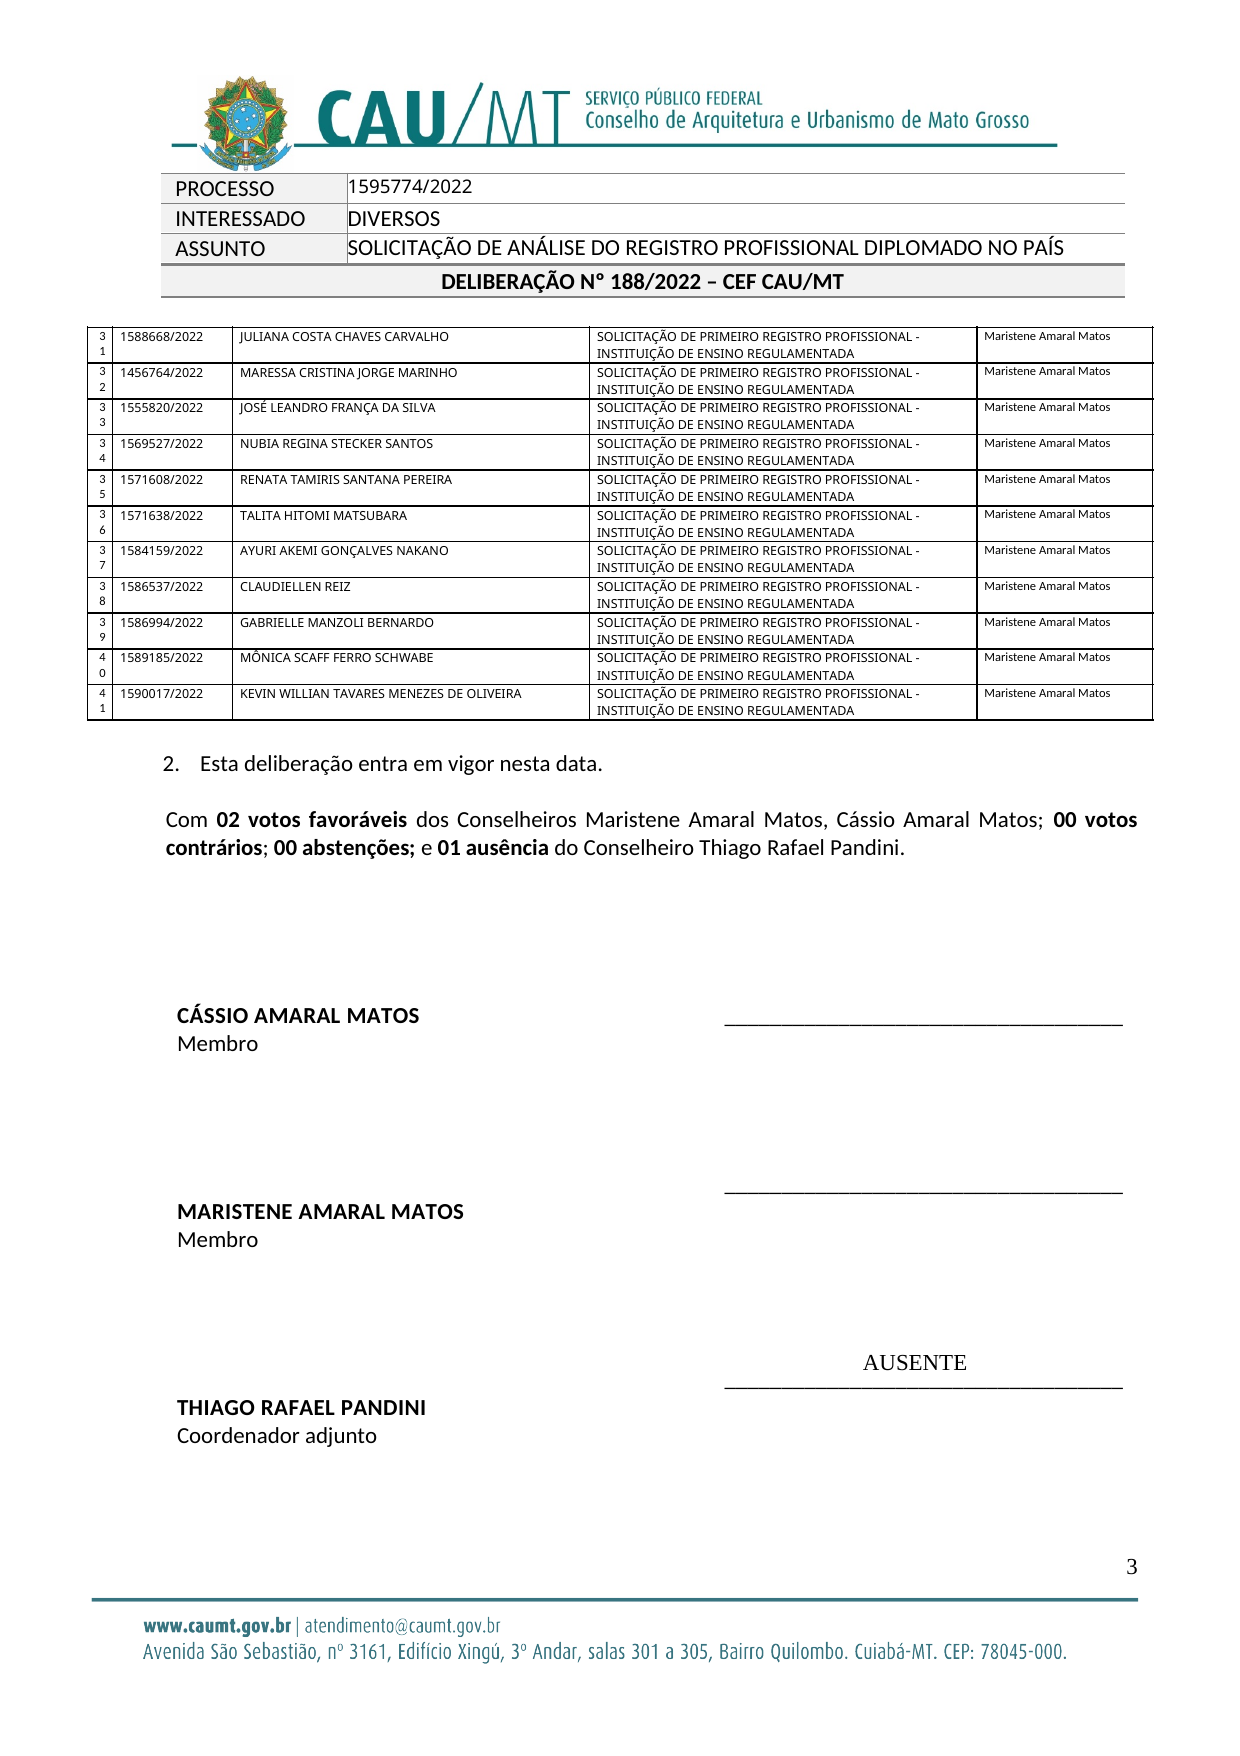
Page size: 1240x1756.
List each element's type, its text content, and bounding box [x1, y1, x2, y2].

table_cell 31 [88, 328, 112, 362]
table_cell 1584159/2022 [113, 542, 232, 576]
table_header ___________________________________ ___________________________________ ___________________________________ [639, 1001, 1137, 1572]
table_cell CLAUDIELLEN REIZ [233, 578, 589, 612]
table_cell 1588668/2022 [113, 328, 232, 362]
table_cell Maristene Amaral Matos [978, 650, 1152, 684]
table_cell Maristene Amaral Matos [978, 685, 1152, 719]
table_cell 38 [88, 578, 112, 612]
table_cell GABRIELLE MANZOLI BERNARDO [233, 614, 589, 648]
table_cell MARESSA CRISTINA JORGE MARINHO [233, 364, 589, 398]
table_cell 1589185/2022 [113, 650, 232, 684]
table_cell Maristene Amaral Matos [978, 542, 1152, 576]
table_cell SOLICITAÇÃO DE PRIMEIRO REGISTRO PROFISSIONAL - INSTITUIÇÃO DE ENSINO REGULAMENTADA [590, 435, 976, 469]
table_cell SOLICITAÇÃO DE PRIMEIRO REGISTRO PROFISSIONAL - INSTITUIÇÃO DE ENSINO REGULAMENTADA [590, 685, 976, 719]
table_cell 40 [88, 650, 112, 684]
table_cell AYURI AKEMI GONÇALVES NAKANO [233, 542, 589, 576]
table_cell Maristene Amaral Matos [978, 364, 1152, 398]
table_cell Maristene Amaral Matos [978, 507, 1152, 541]
table_cell SOLICITAÇÃO DE PRIMEIRO REGISTRO PROFISSIONAL - INSTITUIÇÃO DE ENSINO REGULAMENTADA [590, 578, 976, 612]
table_cell SOLICITAÇÃO DE PRIMEIRO REGISTRO PROFISSIONAL - INSTITUIÇÃO DE ENSINO REGULAMENTADA [590, 614, 976, 648]
table_cell 32 [88, 364, 112, 398]
table_cell 41 [88, 685, 112, 719]
table_cell 36 [88, 507, 112, 541]
table_cell SOLICITAÇÃO DE PRIMEIRO REGISTRO PROFISSIONAL - INSTITUIÇÃO DE ENSINO REGULAMENTADA [590, 364, 976, 398]
table_cell 1555820/2022 [113, 400, 232, 433]
list Esta deliberação entra em vigor nesta data. [162, 749, 1137, 777]
table_cell 39 [88, 614, 112, 648]
table_cell SOLICITAÇÃO DE PRIMEIRO REGISTRO PROFISSIONAL - INSTITUIÇÃO DE ENSINO REGULAMENTADA [590, 542, 976, 576]
table_cell SOLICITAÇÃO DE PRIMEIRO REGISTRO PROFISSIONAL - INSTITUIÇÃO DE ENSINO REGULAMENTADA [590, 328, 976, 362]
table_cell 1590017/2022 [113, 685, 232, 719]
table_cell MÔNICA SCAFF FERRO SCHWABE [233, 650, 589, 684]
text Com 02 votos favoráveis dos Conselheiros Maristene Amaral Matos, Cássio Amaral Matos; 00 votos contrários; 00 abstenções; e 01 ausência do Conselheiro Thiago Rafael Pandini. [166, 805, 1137, 861]
table_header cássio amaral matos Membro maristene amaral matos Membro Thiago Rafael Pandini Coordenador adjunto [92, 1001, 639, 1506]
table_cell 37 [88, 542, 112, 576]
table_cell Maristene Amaral Matos [978, 471, 1152, 505]
table_cell 1569527/2022 [113, 435, 232, 469]
table_cell Maristene Amaral Matos [978, 328, 1152, 362]
table_cell JOSÉ LEANDRO FRANÇA DA SILVA [233, 400, 589, 433]
table_cell NUBIA REGINA STECKER SANTOS [233, 435, 589, 469]
table_cell 34 [88, 435, 112, 469]
table_cell SOLICITAÇÃO DE PRIMEIRO REGISTRO PROFISSIONAL - INSTITUIÇÃO DE ENSINO REGULAMENTADA [590, 471, 976, 505]
table_cell SOLICITAÇÃO DE PRIMEIRO REGISTRO PROFISSIONAL - INSTITUIÇÃO DE ENSINO REGULAMENTADA [590, 650, 976, 684]
table_cell 1586537/2022 [113, 578, 232, 612]
table_cell Maristene Amaral Matos [978, 578, 1152, 612]
table_cell SOLICITAÇÃO DE PRIMEIRO REGISTRO PROFISSIONAL - INSTITUIÇÃO DE ENSINO REGULAMENTADA [590, 400, 976, 433]
table_cell 1586994/2022 [113, 614, 232, 648]
table_cell Maristene Amaral Matos [978, 614, 1152, 648]
table_cell SOLICITAÇÃO DE PRIMEIRO REGISTRO PROFISSIONAL - INSTITUIÇÃO DE ENSINO REGULAMENTADA [590, 507, 976, 541]
table_cell 1456764/2022 [113, 364, 232, 398]
table_cell 33 [88, 400, 112, 433]
table_cell 1571638/2022 [113, 507, 232, 541]
table_cell Maristene Amaral Matos [978, 435, 1152, 469]
table_cell RENATA TAMIRIS SANTANA PEREIRA [233, 471, 589, 505]
table_cell JULIANA COSTA CHAVES CARVALHO [233, 328, 589, 362]
table_cell 35 [88, 471, 112, 505]
table_cell KEVIN WILLIAN TAVARES MENEZES DE OLIVEIRA [233, 685, 589, 719]
table_cell TALITA HITOMI MATSUBARA [233, 507, 589, 541]
table_cell 1571608/2022 [113, 471, 232, 505]
table_cell Maristene Amaral Matos [978, 400, 1152, 433]
